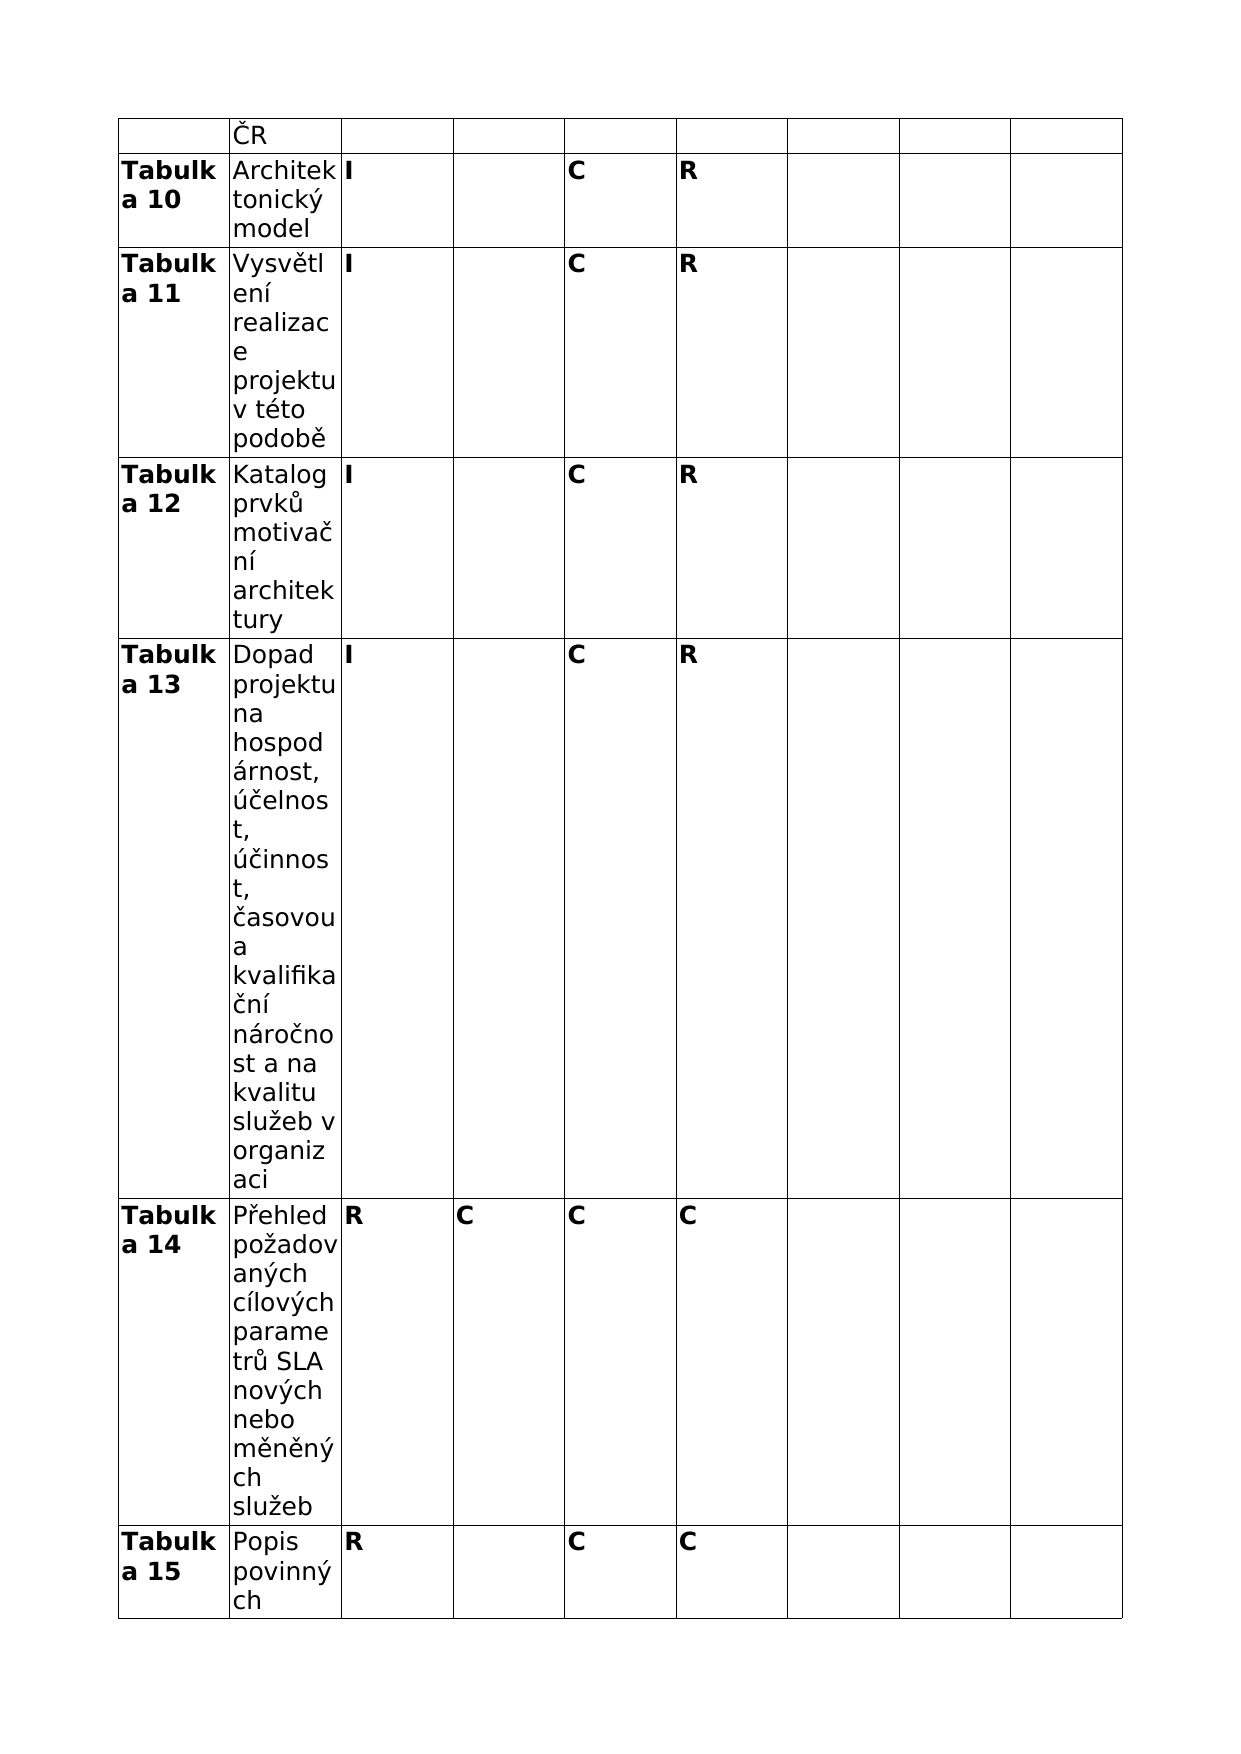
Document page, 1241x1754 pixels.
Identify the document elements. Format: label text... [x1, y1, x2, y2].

table_cell [900, 119, 1010, 153]
table_cell C [565, 458, 676, 638]
table_cell [788, 458, 899, 638]
table_cell R [677, 248, 787, 457]
table_cell C [677, 1526, 787, 1618]
table_cell [1011, 1526, 1122, 1618]
table_cell C [565, 248, 676, 457]
table_cell C [565, 154, 676, 247]
table_cell [342, 119, 453, 153]
table_cell [900, 1199, 1010, 1524]
table_cell [788, 1199, 899, 1524]
table_cell [454, 458, 564, 638]
table_cell Tabulka 11 [119, 248, 229, 457]
table_cell R [342, 1199, 453, 1524]
table_cell Tabulka 15 [119, 1526, 229, 1618]
table_cell I [342, 458, 453, 638]
table_cell [900, 639, 1010, 1198]
table_cell [1011, 639, 1122, 1198]
table_cell [454, 248, 564, 457]
table_cell [900, 248, 1010, 457]
table_cell [1011, 1199, 1122, 1524]
table_cell R [677, 154, 787, 247]
table_cell [900, 1526, 1010, 1618]
table_cell [454, 1526, 564, 1618]
table_cell Dopad projektu na hospodárnost, účelnost, účinnost, časovou a kvalifikační náročnost a na kvalitu služeb v organizaci [230, 639, 341, 1198]
table_cell [454, 639, 564, 1198]
table_cell [119, 119, 229, 153]
table_cell R [342, 1526, 453, 1618]
table_cell Popis povinných [230, 1526, 341, 1618]
table_cell [1011, 248, 1122, 457]
table_cell C [565, 1526, 676, 1618]
table_cell [565, 119, 676, 153]
table_cell [788, 248, 899, 457]
table_cell C [454, 1199, 564, 1524]
table_cell [900, 154, 1010, 247]
table_cell Přehled požadovaných cílových parametrů SLA nových nebo měněných služeb [230, 1199, 341, 1524]
table_cell Vysvětlení realizace projektu v této podobě [230, 248, 341, 457]
table_cell [1011, 119, 1122, 153]
table_cell R [677, 458, 787, 638]
table_cell [788, 154, 899, 247]
table_cell [788, 1526, 899, 1618]
table_cell [454, 154, 564, 247]
table_cell Tabulka 12 [119, 458, 229, 638]
table_cell R [677, 639, 787, 1198]
table_cell [677, 119, 787, 153]
table_cell Architektonický model [230, 154, 341, 247]
table_cell I [342, 639, 453, 1198]
table_cell C [565, 1199, 676, 1524]
table_cell I [342, 248, 453, 457]
table_cell [788, 639, 899, 1198]
table_cell [788, 119, 899, 153]
table_cell Tabulka 10 [119, 154, 229, 247]
table_cell C [565, 639, 676, 1198]
table_cell [454, 119, 564, 153]
table_cell [900, 458, 1010, 638]
table_cell ČR [230, 119, 341, 153]
table_cell [1011, 154, 1122, 247]
table_cell I [342, 154, 453, 247]
table_cell Tabulka 14 [119, 1199, 229, 1524]
table_cell Tabulka 13 [119, 639, 229, 1198]
table_cell C [677, 1199, 787, 1524]
table_cell [1011, 458, 1122, 638]
table_cell Katalog prvků motivační architektury [230, 458, 341, 638]
